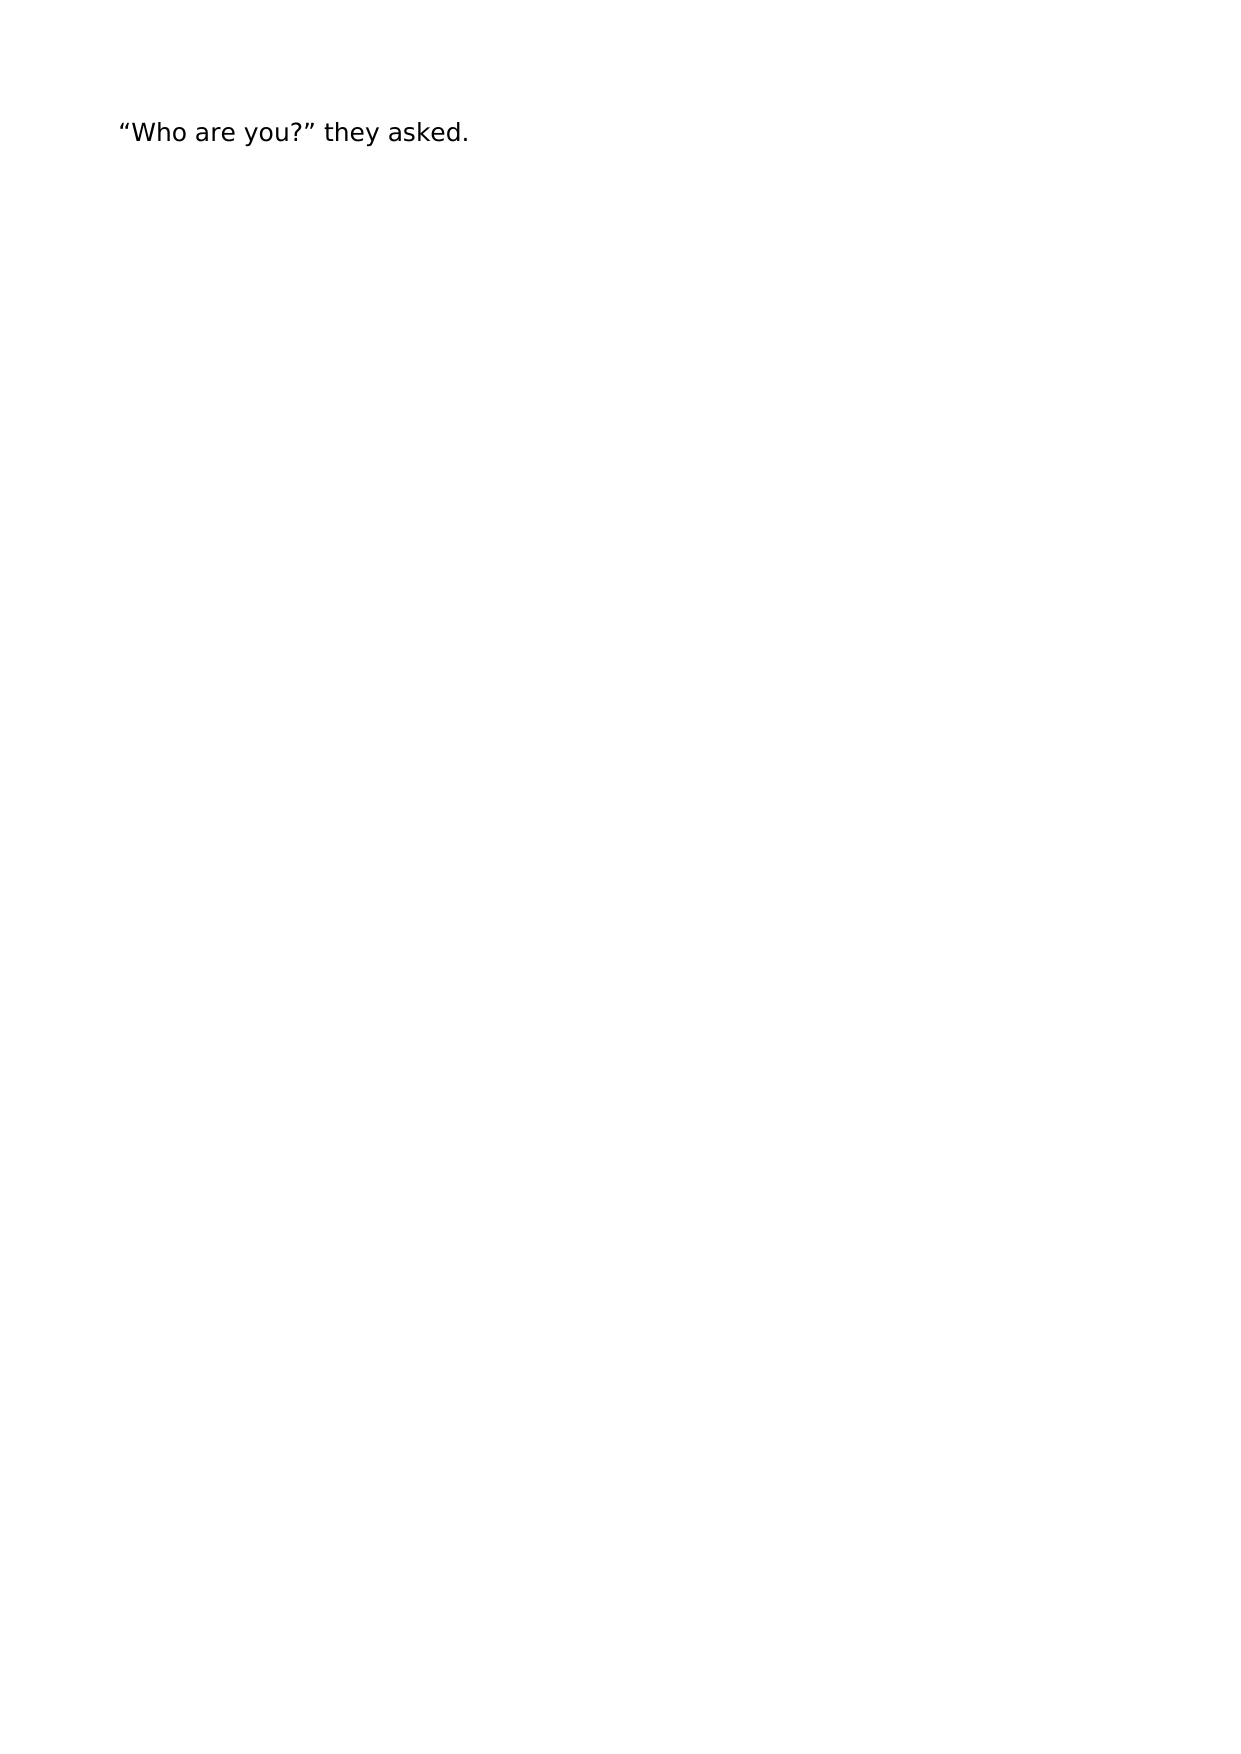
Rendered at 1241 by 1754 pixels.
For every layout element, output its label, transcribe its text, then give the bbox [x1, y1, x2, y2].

text “Who are you?” they asked. [118, 118, 1122, 147]
